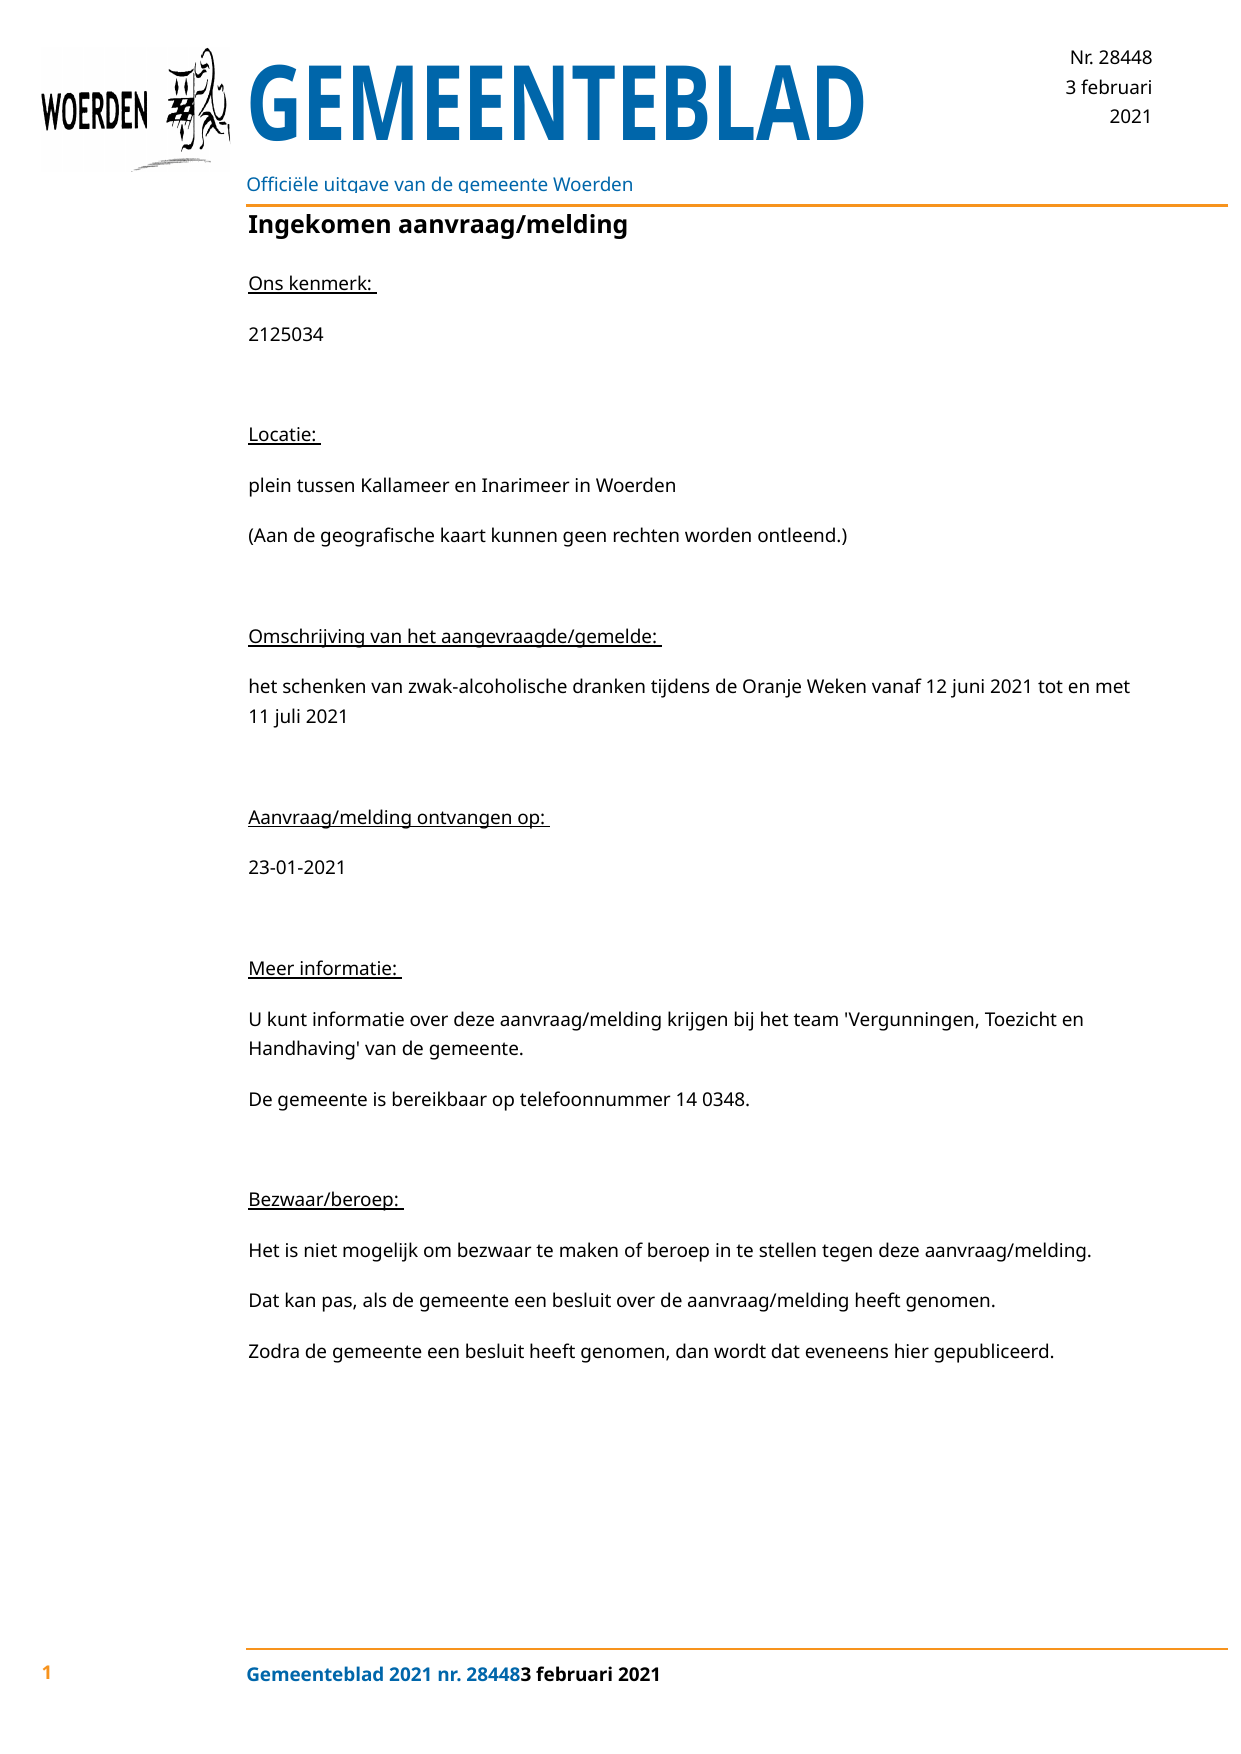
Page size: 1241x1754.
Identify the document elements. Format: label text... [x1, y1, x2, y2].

text 23-01-2021 [248, 854, 1152, 880]
text Ons kenmerk: [248, 270, 1152, 296]
text Omschrijving van het aangevraagde/gemelde: [248, 623, 1152, 649]
text Dat kan pas, als de gemeente een besluit over de aanvraag/melding heeft genomen. [248, 1287, 1152, 1313]
text 2125034 [248, 321, 1152, 346]
text plein tussen Kallameer en Inarimeer in Woerden [248, 472, 1152, 498]
text Locatie: [248, 422, 1152, 447]
text Zodra de gemeente een besluit heeft genomen, dan wordt dat eveneens hier gepubliceerd. [248, 1338, 1152, 1363]
text De gemeente is bereikbaar op telefoonnummer 14 0348. [248, 1086, 1152, 1111]
text Ingekomen aanvraag/melding [248, 207, 1152, 241]
text het schenken van zwak-alcoholische dranken tijdens de Oranje Weken vanaf 12 juni 2021 tot en met 11 juli 2021 [248, 674, 1152, 729]
text Het is niet mogelijk om bezwaar te maken of beroep in te stellen tegen deze aanvraag/melding. [248, 1237, 1152, 1263]
text U kunt informatie over deze aanvraag/melding krijgen bij het team 'Vergunningen, Toezicht en Handhaving' van de gemeente. [248, 1006, 1152, 1061]
text (Aan de geografische kaart kunnen geen rechten worden ontleend.) [248, 522, 1152, 548]
text Bezwaar/beroep: [248, 1187, 1152, 1212]
text Meer informatie: [248, 955, 1152, 981]
picture [41, 47, 231, 172]
text Aanvraag/melding ontvangen op: [248, 804, 1152, 830]
